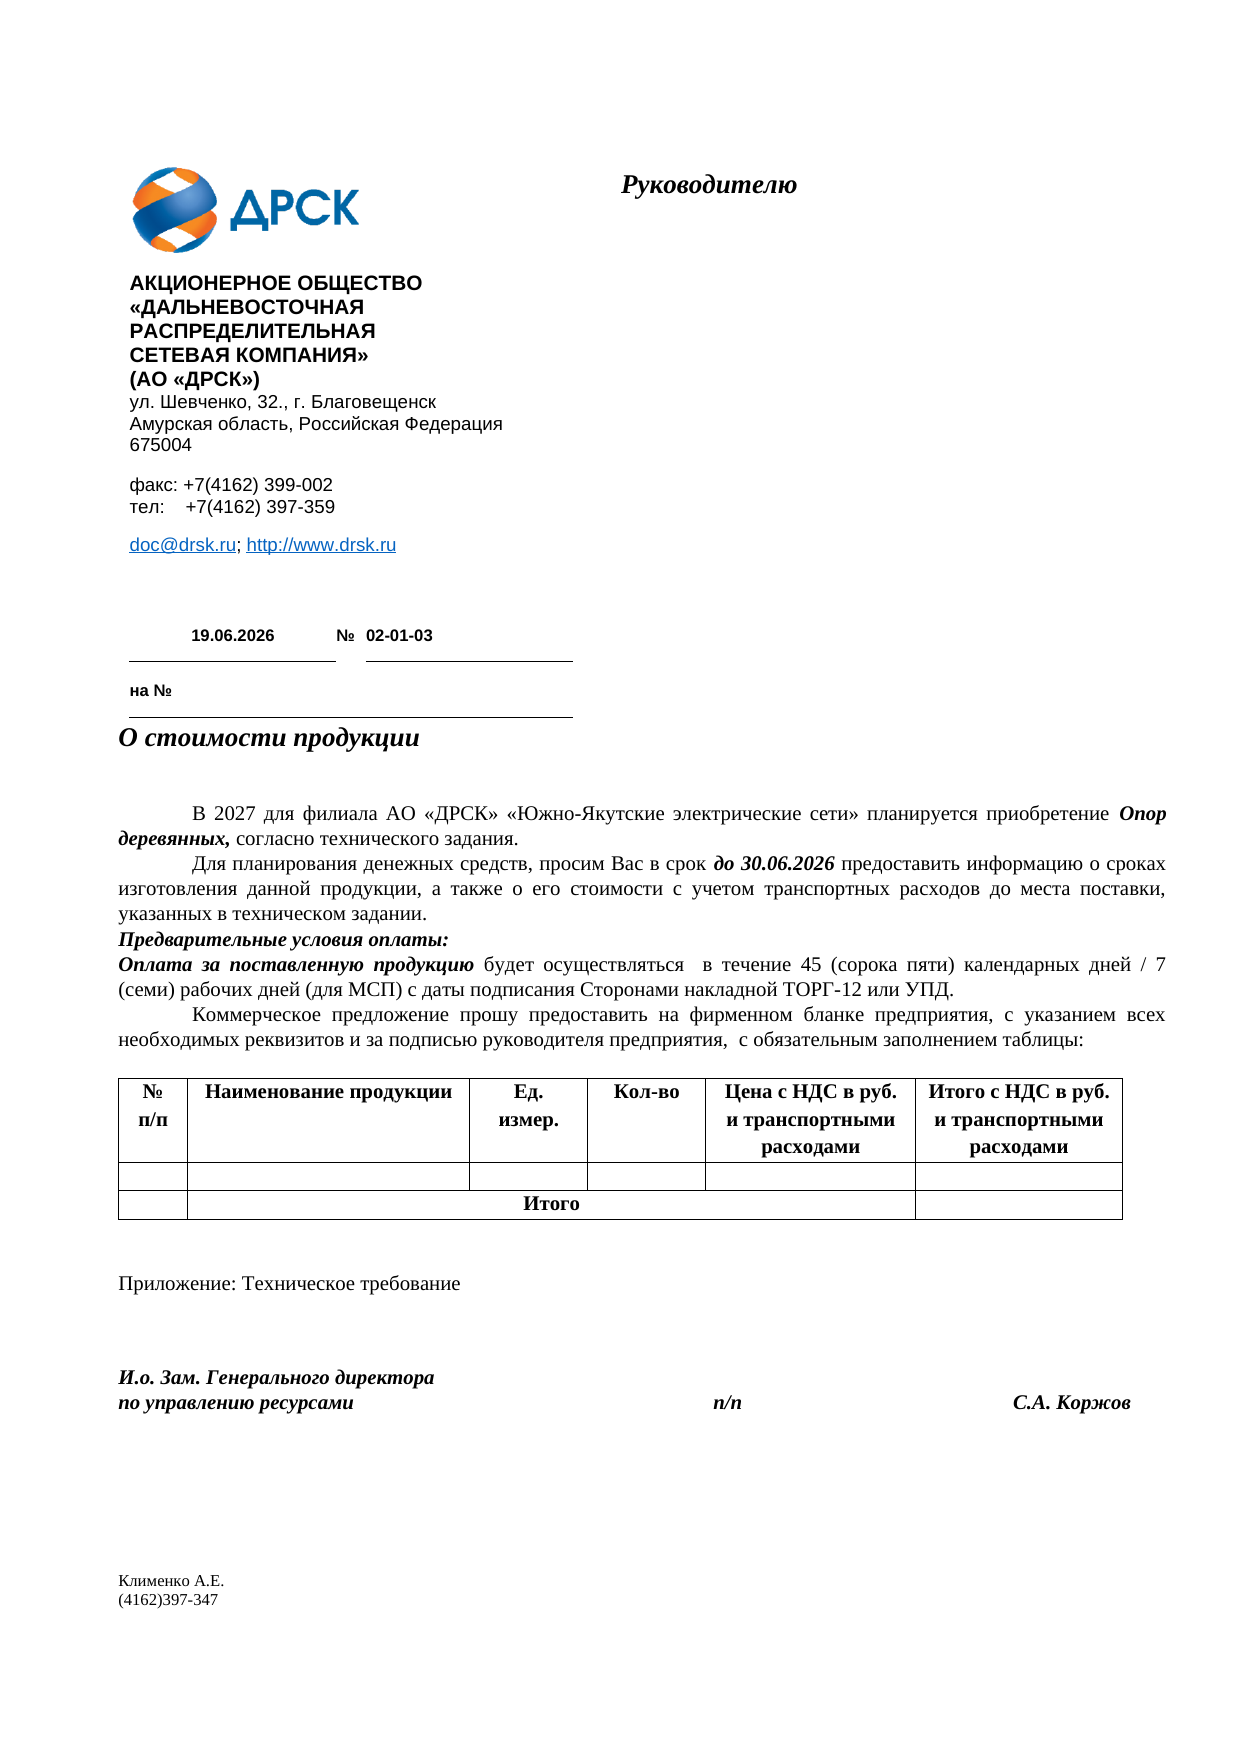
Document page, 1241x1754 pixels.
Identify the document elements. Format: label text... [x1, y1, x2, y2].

text И.о. Зам. Генерального директора [118, 1364, 1167, 1389]
table_cell [119, 1163, 187, 1190]
table_cell АКЦИОНЕРНОЕ ОБЩЕСТВО «ДАЛЬНЕВОСТОЧНАЯ РАСПРЕДЕЛИТЕЛЬНАЯ СЕТЕВАЯ КОМПАНИЯ» (АО «ДРСК») [129, 573, 572, 613]
table_cell 02-01-03 [366, 613, 572, 661]
table_cell [129, 662, 336, 668]
table_header Наименование продукции [188, 1079, 469, 1162]
table_cell ул. Шевченко, 32., г. Благовещенск Амурская область, Российская Федерация 675004 [129, 391, 572, 474]
text Приложение: Техническое требование [118, 1270, 1167, 1294]
picture [128, 164, 376, 253]
table_header Кол-во [588, 1079, 705, 1162]
table_cell [916, 1163, 1122, 1190]
table_cell факс: +7(4162) 399-002 тел: +7(4162) 397-359 [129, 474, 572, 533]
text Для планирования денежных средств, просим Вас в срок до 30.06.2026 предоставить информацию о сроках изготовления данной продукции, а также о его стоимости с учетом транспортных расходов до места поставки, указанных в техническом задании. [118, 851, 1167, 925]
table_cell 19.06.2026 [129, 613, 336, 661]
text В 2027 для филиала АО «ДРСК» «Южно-Якутские электрические сети» планируется приобретение Опор деревянных, согласно технического задания. [118, 801, 1167, 850]
table_header Руководителю [614, 169, 1157, 721]
table_header Цена с НДС в руб. и транспортными расходами [706, 1079, 915, 1162]
table_cell [706, 1163, 915, 1190]
table_cell [470, 1163, 587, 1190]
table_header [600, 137, 1163, 721]
table_header Итого с НДС в руб. и транспортными расходами [916, 1079, 1122, 1162]
table_cell Итого [188, 1191, 915, 1219]
table_header АКЦИОНЕРНОЕ ОБЩЕСТВО «ДАЛЬНЕВОСТОЧНАЯ РАСПРЕДЕЛИТЕЛЬНАЯ СЕТЕВАЯ КОМПАНИЯ» (АО «ДРСК») [129, 169, 572, 391]
text Клименко А.Е. [118, 1571, 1167, 1590]
table_cell [366, 662, 572, 668]
text по управлению ресурсами п/п С.А. Коржов [118, 1390, 1167, 1414]
text Оплата за поставленную продукцию будет осуществляться в течение 45 (сорока пяти) календарных дней / 7 (семи) рабочих дней (для МСП) с даты подписания Сторонами накладной ТОРГ-12 или УПД. [118, 952, 1167, 1001]
table_header № п/п [119, 1079, 187, 1162]
text Предварительные условия оплаты: [118, 927, 1167, 951]
text Коммерческое предложение прошу предоставить на фирменном бланке предприятия, с указанием всех необходимых реквизитов и за подписью руководителя предприятия, с обязательным заполнением таблицы: [118, 1002, 1167, 1051]
table_cell [119, 1191, 187, 1219]
table_header [118, 137, 599, 721]
table_cell [588, 1163, 705, 1190]
text (4162)397-347 [118, 1590, 1167, 1609]
table_header Ед. измер. [470, 1079, 587, 1162]
table_cell [336, 661, 366, 668]
table_cell № [336, 613, 366, 661]
table_cell [916, 1191, 1122, 1219]
table_cell на № [129, 669, 572, 717]
table_cell doc@drsk.ru; http://www.drsk.ru [129, 534, 572, 573]
text О стоимости продукции [118, 721, 1167, 752]
table_cell [188, 1163, 469, 1190]
